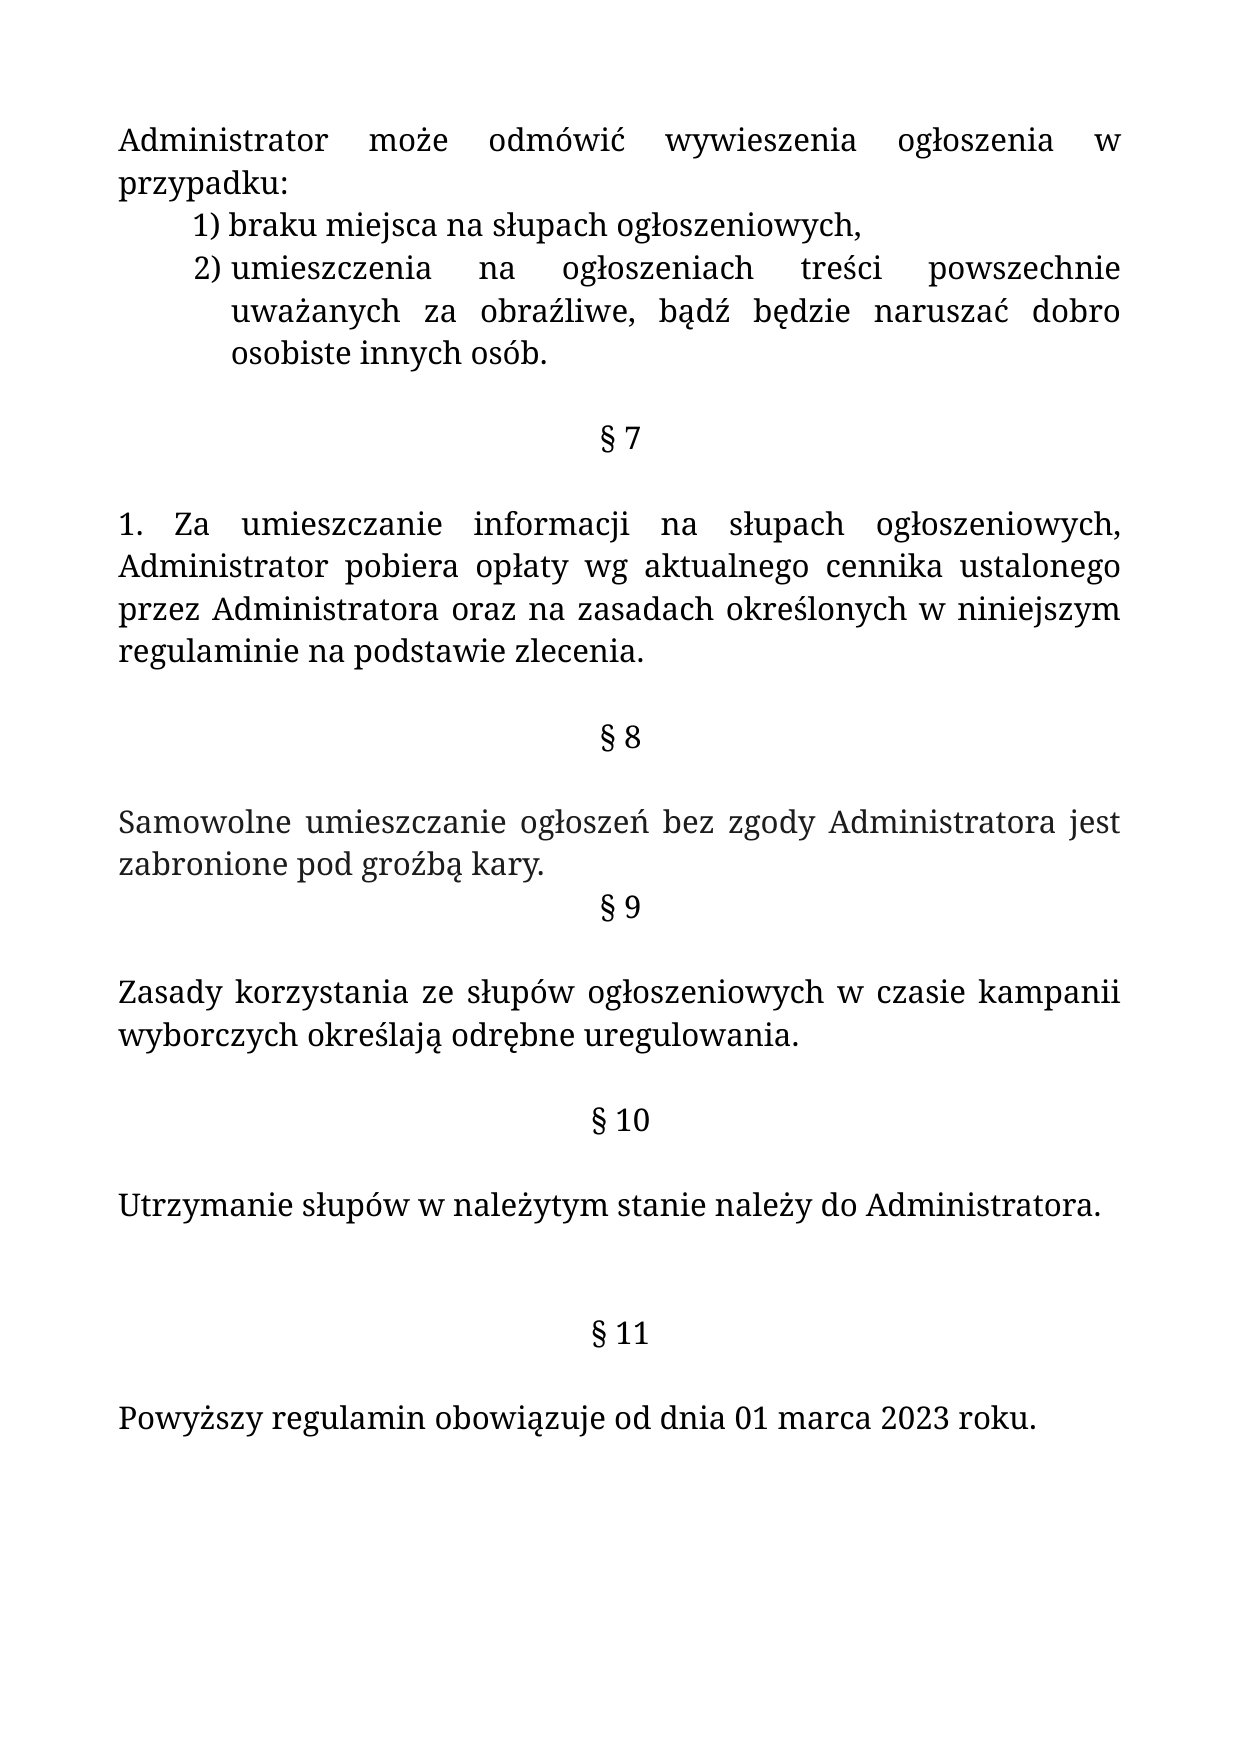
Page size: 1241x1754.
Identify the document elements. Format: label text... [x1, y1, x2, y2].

text § 9 [118, 885, 1122, 928]
text § 11 [118, 1311, 1122, 1354]
text Zasady korzystania ze słupów ogłoszeniowych w czasie kampanii wyborczych określają odrębne uregulowania. [118, 970, 1122, 1055]
text § 10 [118, 1098, 1122, 1141]
text Powyższy regulamin obowiązuje od dnia 01 marca 2023 roku. [118, 1396, 1122, 1439]
text § 7 [118, 416, 1122, 459]
list umieszczenia na ogłoszeniach treści powszechnie uważanych za obraźliwe, bądź będzie naruszać dobro osobiste innych osób. [193, 246, 1122, 374]
text Samowolne umieszczanie ogłoszeń bez zgody Administratora jest zabronione pod groźbą kary. [118, 800, 1122, 885]
text Administrator może odmówić wywieszenia ogłoszenia w przypadku: [118, 118, 1122, 203]
text 1. Za umieszczanie informacji na słupach ogłoszeniowych, Administrator pobiera opłaty wg aktualnego cennika ustalonego przez Administratora oraz na zasadach określonych w niniejszym regulaminie na podstawie zlecenia. [118, 502, 1122, 672]
text § 8 [118, 714, 1122, 757]
text 1) braku miejsca na słupach ogłoszeniowych, [118, 203, 1122, 246]
text Utrzymanie słupów w należytym stanie należy do Administratora. [118, 1183, 1122, 1226]
